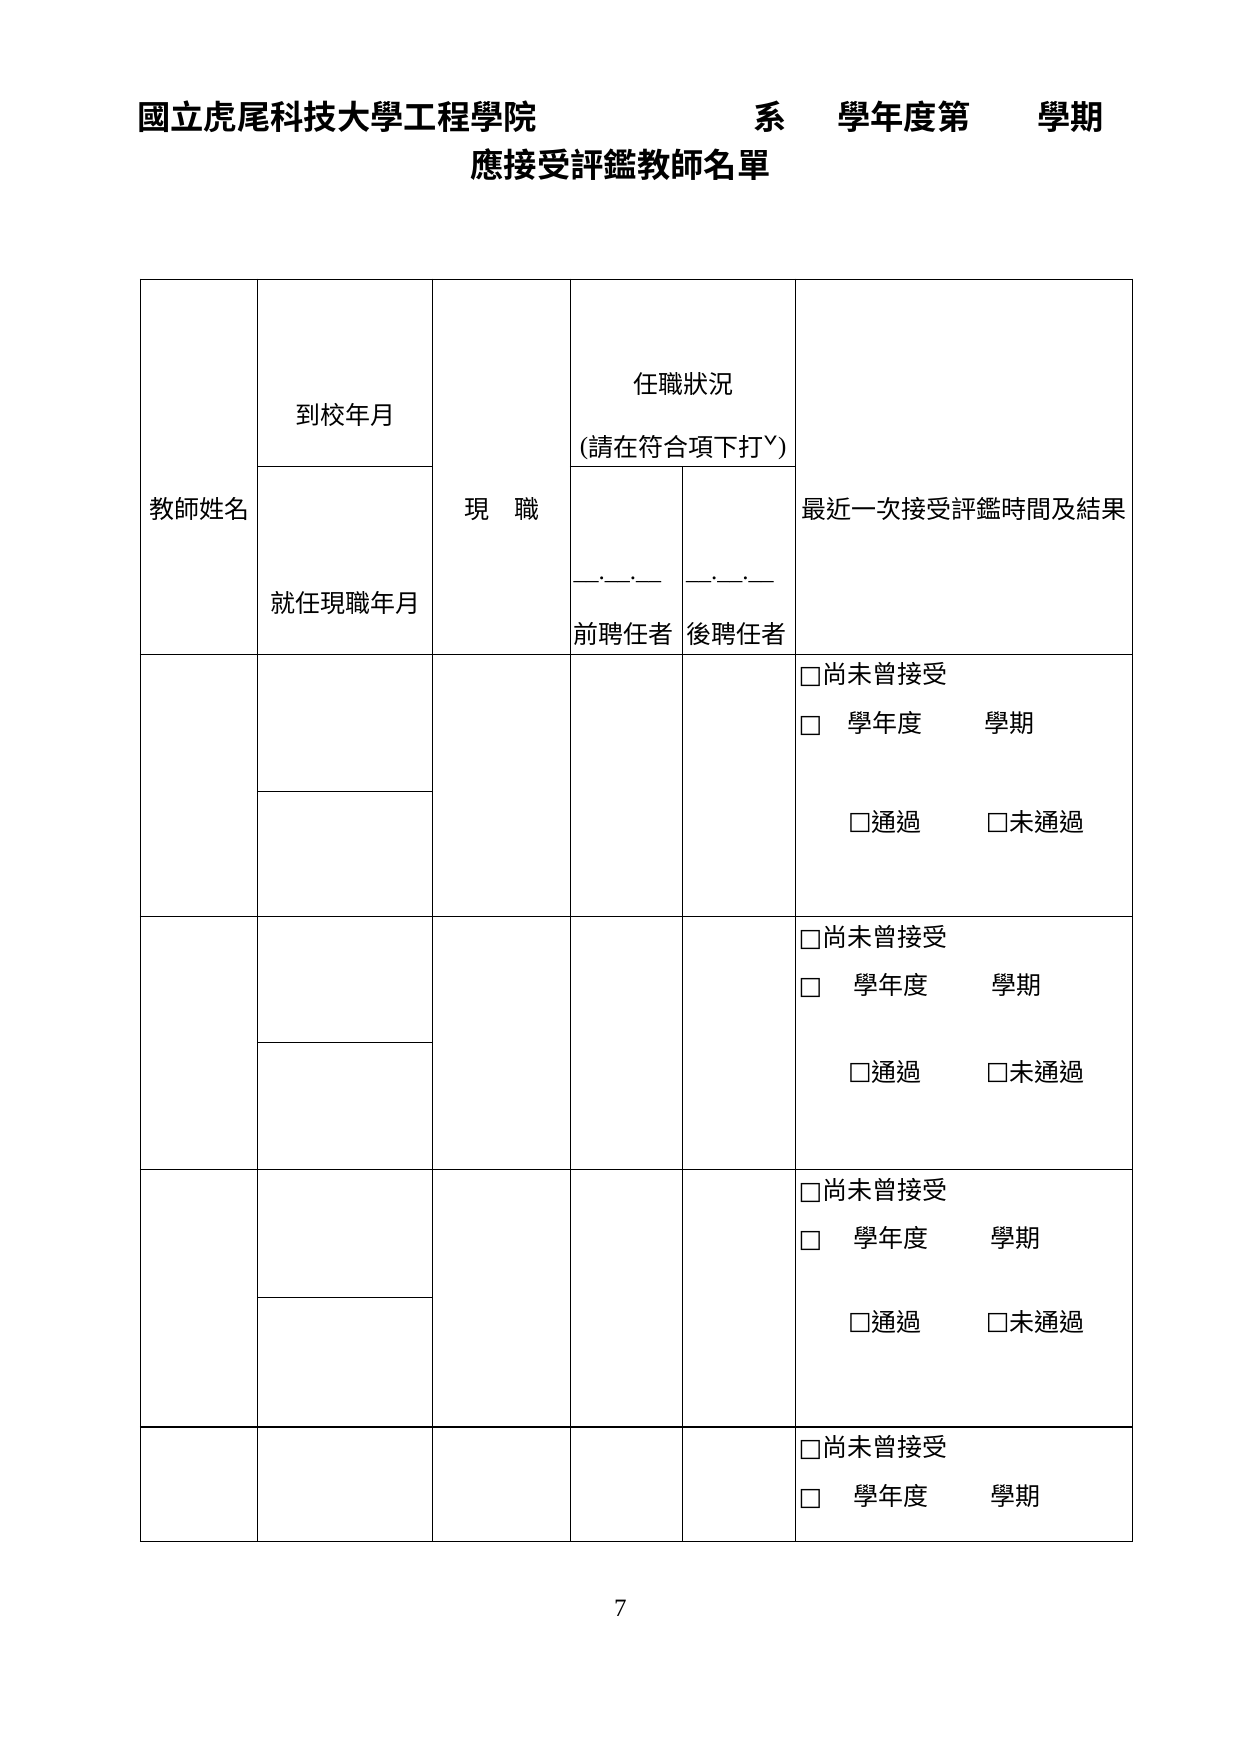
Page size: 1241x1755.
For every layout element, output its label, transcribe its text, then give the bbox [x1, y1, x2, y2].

table_cell __.__.__前聘任者 [571, 467, 682, 653]
table_cell [433, 1170, 570, 1426]
table_cell [258, 1428, 432, 1541]
table_cell [258, 655, 432, 791]
table_cell [258, 1043, 432, 1169]
table_cell [433, 655, 570, 916]
table_cell [258, 917, 432, 1042]
table_header 任職狀況 (請在符合項下打ˇ) [571, 280, 795, 466]
table_cell [141, 1428, 257, 1541]
table_cell [258, 792, 432, 916]
table_cell [571, 917, 682, 1169]
table_cell [141, 917, 257, 1169]
table_header 現 職 [433, 280, 570, 653]
table_cell [258, 1170, 432, 1297]
table_cell [683, 1170, 795, 1426]
table_cell 就任現職年月 [258, 467, 432, 653]
text 國立虎尾科技大學工程學院 系 學年度第 學期 [130, 91, 1110, 139]
table_cell [141, 1170, 257, 1426]
table_cell □尚未曾接受 □ 學年度 學期 [796, 1428, 1132, 1541]
table_cell □尚未曾接受 □ 學年度 學期 □通過 □未通過 [796, 917, 1132, 1169]
table_header 教師姓名 [141, 280, 257, 653]
table_cell [683, 917, 795, 1169]
table_cell [258, 1298, 432, 1426]
table_cell □尚未曾接受 □ 學年度 學期 □通過 □未通過 [796, 655, 1132, 916]
table_cell [433, 1428, 570, 1541]
table_cell [141, 655, 257, 916]
text 應接受評鑑教師名單 [130, 139, 1110, 187]
table_cell □尚未曾接受 □ 學年度 學期 □通過 □未通過 [796, 1170, 1132, 1426]
table_cell [571, 1428, 682, 1541]
table_cell [683, 1428, 795, 1541]
table_cell [683, 655, 795, 916]
table_header 最近一次接受評鑑時間及結果 [796, 280, 1132, 653]
table_header 到校年月 [258, 280, 432, 466]
table_cell [433, 917, 570, 1169]
table_cell __.__.__後聘任者 [683, 467, 795, 653]
table_cell [571, 1170, 682, 1426]
table_cell [571, 655, 682, 916]
